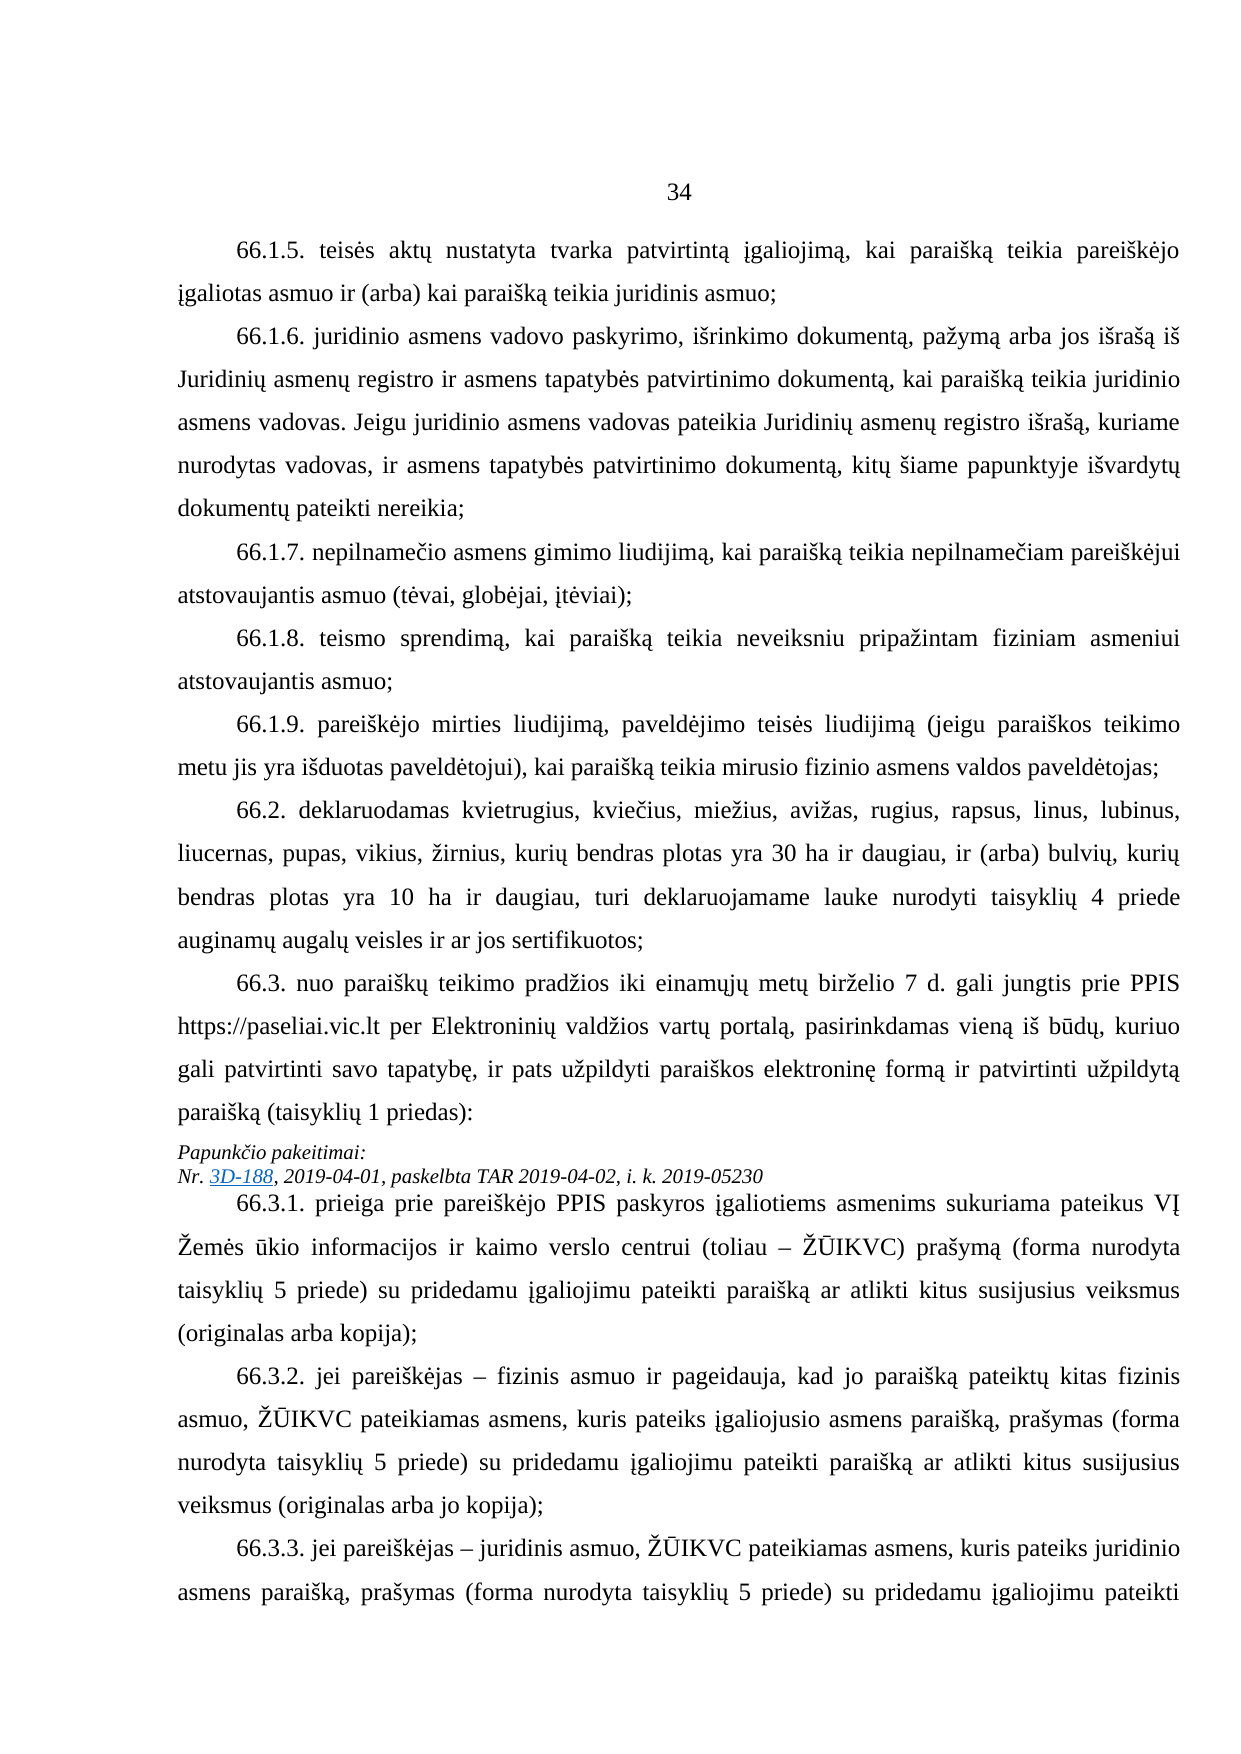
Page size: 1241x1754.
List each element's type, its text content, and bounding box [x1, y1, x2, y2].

text 66.1.7. nepilnamečio asmens gimimo liudijimą, kai paraišką teikia nepilnamečiam pareiškėjui atstovaujantis asmuo (tėvai, globėjai, įtėviai); [177, 537, 1181, 608]
text 66.1.9. pareiškėjo mirties liudijimą, paveldėjimo teisės liudijimą (jeigu paraiškos teikimo metu jis yra išduotas paveldėtojui), kai paraišką teikia mirusio fizinio asmens valdos paveldėtojas; [177, 709, 1181, 781]
text 66.3.2. jei pareiškėjas – fizinis asmuo ir pageidauja, kad jo paraišką pateiktų kitas fizinis asmuo, ŽŪIKVC pateikiamas asmens, kuris pateiks įgaliojusio asmens paraišką, prašymas (forma nurodyta taisyklių 5 priede) su pridedamu įgaliojimu pateikti paraišką ar atlikti kitus susijusius veiksmus (originalas arba jo kopija); [177, 1361, 1181, 1519]
text 66.1.8. teismo sprendimą, kai paraišką teikia neveiksniu pripažintam fiziniam asmeniui atstovaujantis asmuo; [177, 623, 1181, 695]
text 66.3. nuo paraiškų teikimo pradžios iki einamųjų metų birželio 7 d. gali jungtis prie PPIS https://paseliai.vic.lt per Elektroninių valdžios vartų portalą, pasirinkdamas vieną iš būdų, kuriuo gali patvirtinti savo tapatybę, ir pats užpildyti paraiškos elektroninę formą ir patvirtinti užpildytą paraišką (taisyklių 1 priedas): [177, 968, 1181, 1126]
text Papunkčio pakeitimai: [177, 1140, 1181, 1164]
text 66.1.5. teisės aktų nustatyta tvarka patvirtintą įgaliojimą, kai paraišką teikia pareiškėjo įgaliotas asmuo ir (arba) kai paraišką teikia juridinis asmuo; [177, 235, 1181, 307]
text 66.2. deklaruodamas kvietrugius, kviečius, miežius, avižas, rugius, rapsus, linus, lubinus, liucernas, pupas, vikius, žirnius, kurių bendras plotas yra 30 ha ir daugiau, ir (arba) bulvių, kurių bendras plotas yra 10 ha ir daugiau, turi deklaruojamame lauke nurodyti taisyklių 4 priede auginamų augalų veisles ir ar jos sertifikuotos; [177, 795, 1181, 953]
text 66.3.1. prieiga prie pareiškėjo PPIS paskyros įgaliotiems asmenims sukuriama pateikus VĮ Žemės ūkio informacijos ir kaimo verslo centrui (toliau – ŽŪIKVC) prašymą (forma nurodyta taisyklių 5 priede) su pridedamu įgaliojimu pateikti paraišką ar atlikti kitus susijusius veiksmus (originalas arba kopija); [177, 1188, 1181, 1347]
text Nr. 3D-188, 2019-04-01, paskelbta TAR 2019-04-02, i. k. 2019-05230 [177, 1164, 1181, 1188]
text 66.1.6. juridinio asmens vadovo paskyrimo, išrinkimo dokumentą, pažymą arba jos išrašą iš Juridinių asmenų registro ir asmens tapatybės patvirtinimo dokumentą, kai paraišką teikia juridinio asmens vadovas. Jeigu juridinio asmens vadovas pateikia Juridinių asmenų registro išrašą, kuriame nurodytas vadovas, ir asmens tapatybės patvirtinimo dokumentą, kitų šiame papunktyje išvardytų dokumentų pateikti nereikia; [177, 321, 1181, 522]
text 66.3.3. jei pareiškėjas – juridinis asmuo, ŽŪIKVC pateikiamas asmens, kuris pateiks juridinio asmens paraišką, prašymas (forma nurodyta taisyklių 5 priede) su pridedamu įgaliojimu pateikti [177, 1533, 1181, 1605]
